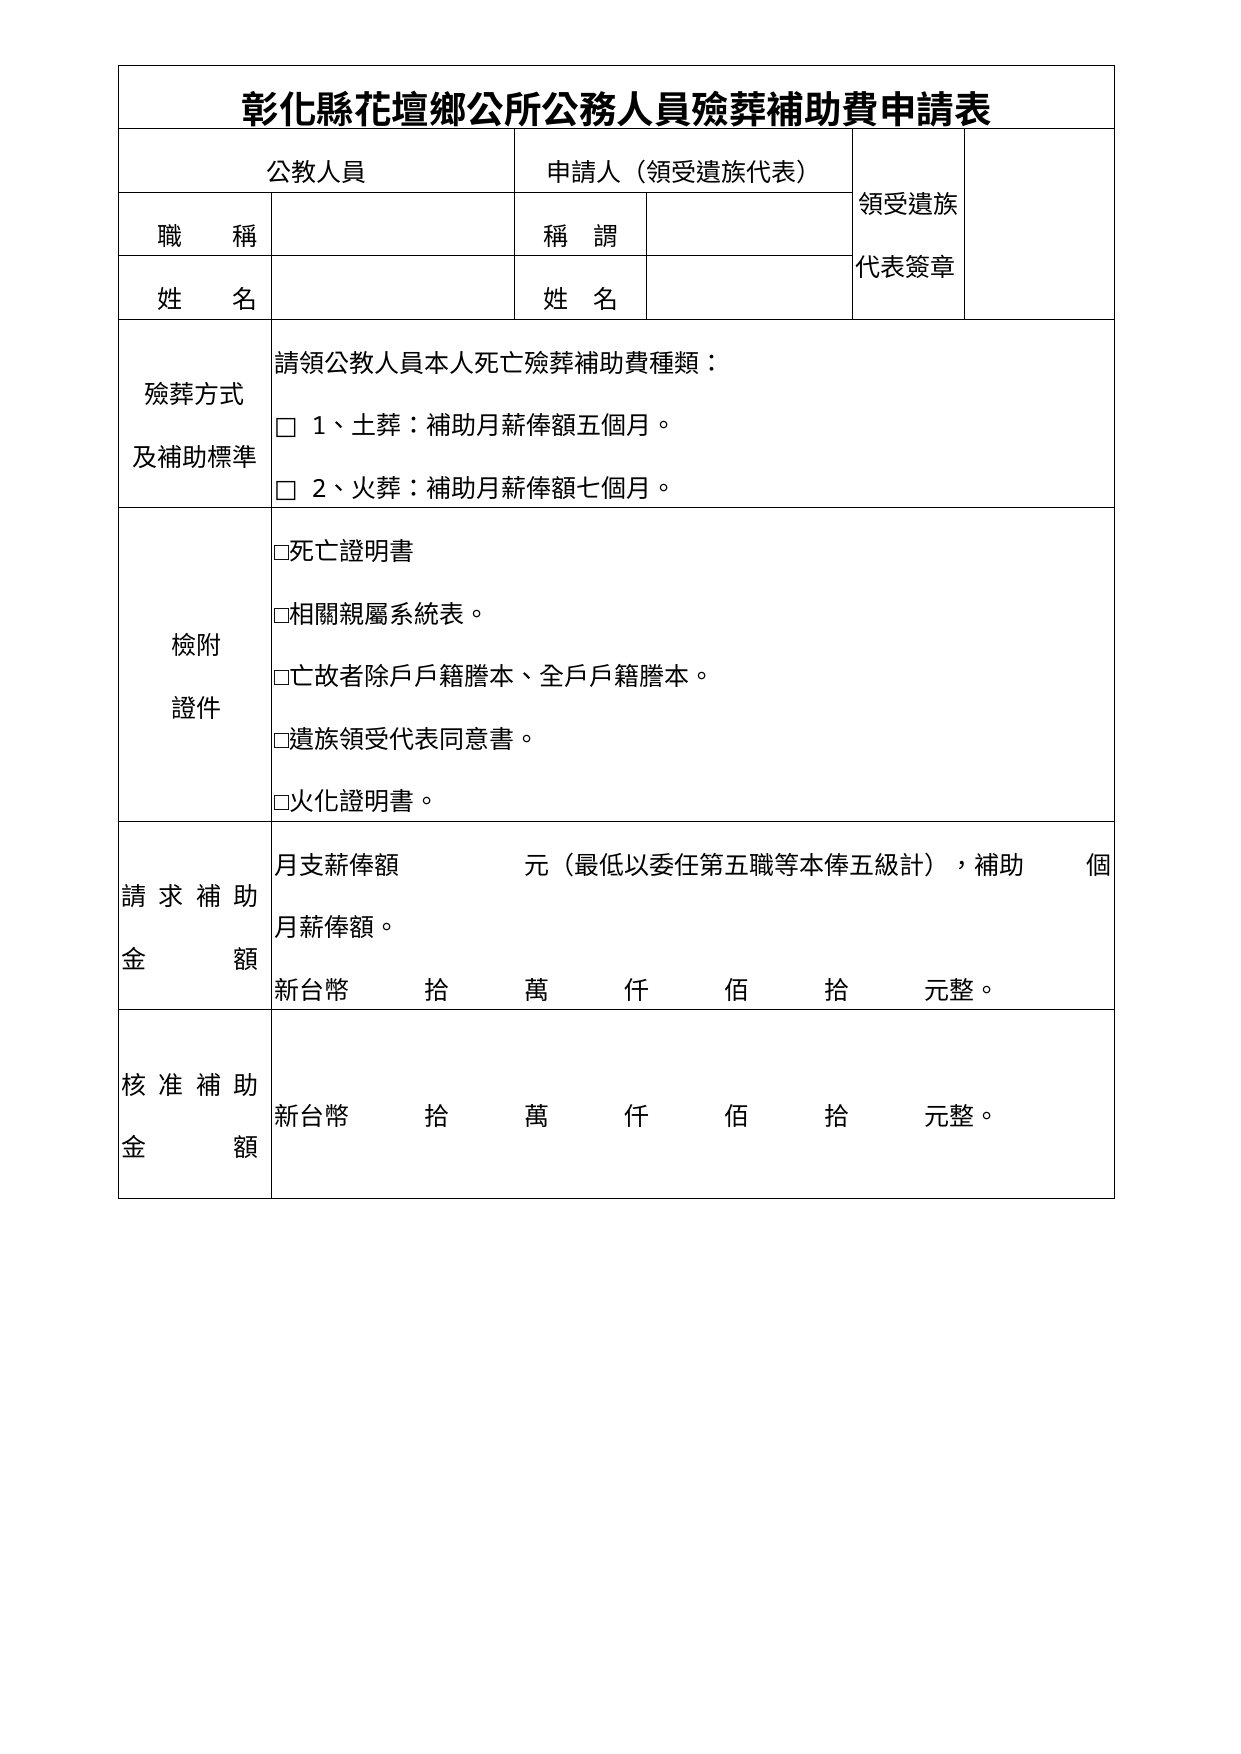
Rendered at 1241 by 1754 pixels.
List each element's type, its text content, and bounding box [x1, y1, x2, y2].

table_cell 新台幣 拾 萬 仟 佰 拾 元整。 [272, 1010, 1114, 1198]
table_header 彰化縣花壇鄉公所公務人員殮葬補助費申請表 [119, 66, 1114, 128]
table_cell 殮葬方式 及補助標準 [119, 320, 271, 507]
table_cell 姓 名 [119, 256, 271, 319]
table_cell [272, 193, 514, 255]
table_cell 核 准 補 助 金 額 [119, 1010, 271, 1198]
table_cell 職 稱 [119, 193, 271, 255]
table_cell 請領公教人員本人死亡殮葬補助費種類： 1、土葬：補助月薪俸額五個月。 2、火葬：補助月薪俸額七個月。 [272, 320, 1114, 507]
table_cell [647, 256, 852, 319]
table_cell [272, 256, 514, 319]
table_cell 請 求 補 助 金 額 [119, 822, 271, 1009]
table_cell 姓 名 [515, 256, 646, 319]
table_cell 檢附 證件 [119, 508, 271, 821]
table_cell □死亡證明書 □相關親屬系統表。 □亡故者除戶戶籍謄本、全戶戶籍謄本。 □遺族領受代表同意書。 □火化證明書。 [272, 508, 1114, 821]
table_cell 稱 謂 [515, 193, 646, 255]
table_cell 申請人（領受遺族代表） [515, 129, 852, 192]
table_cell 月支薪俸額 元（最低以委任第五職等本俸五級計），補助 個月薪俸額。 新台幣 拾 萬 仟 佰 拾 元整。 [272, 822, 1114, 1009]
table_cell [965, 129, 1114, 319]
table_cell [647, 193, 852, 255]
table_cell 公教人員 [119, 129, 514, 192]
table_cell 領受遺族 代表簽章 [853, 129, 964, 319]
